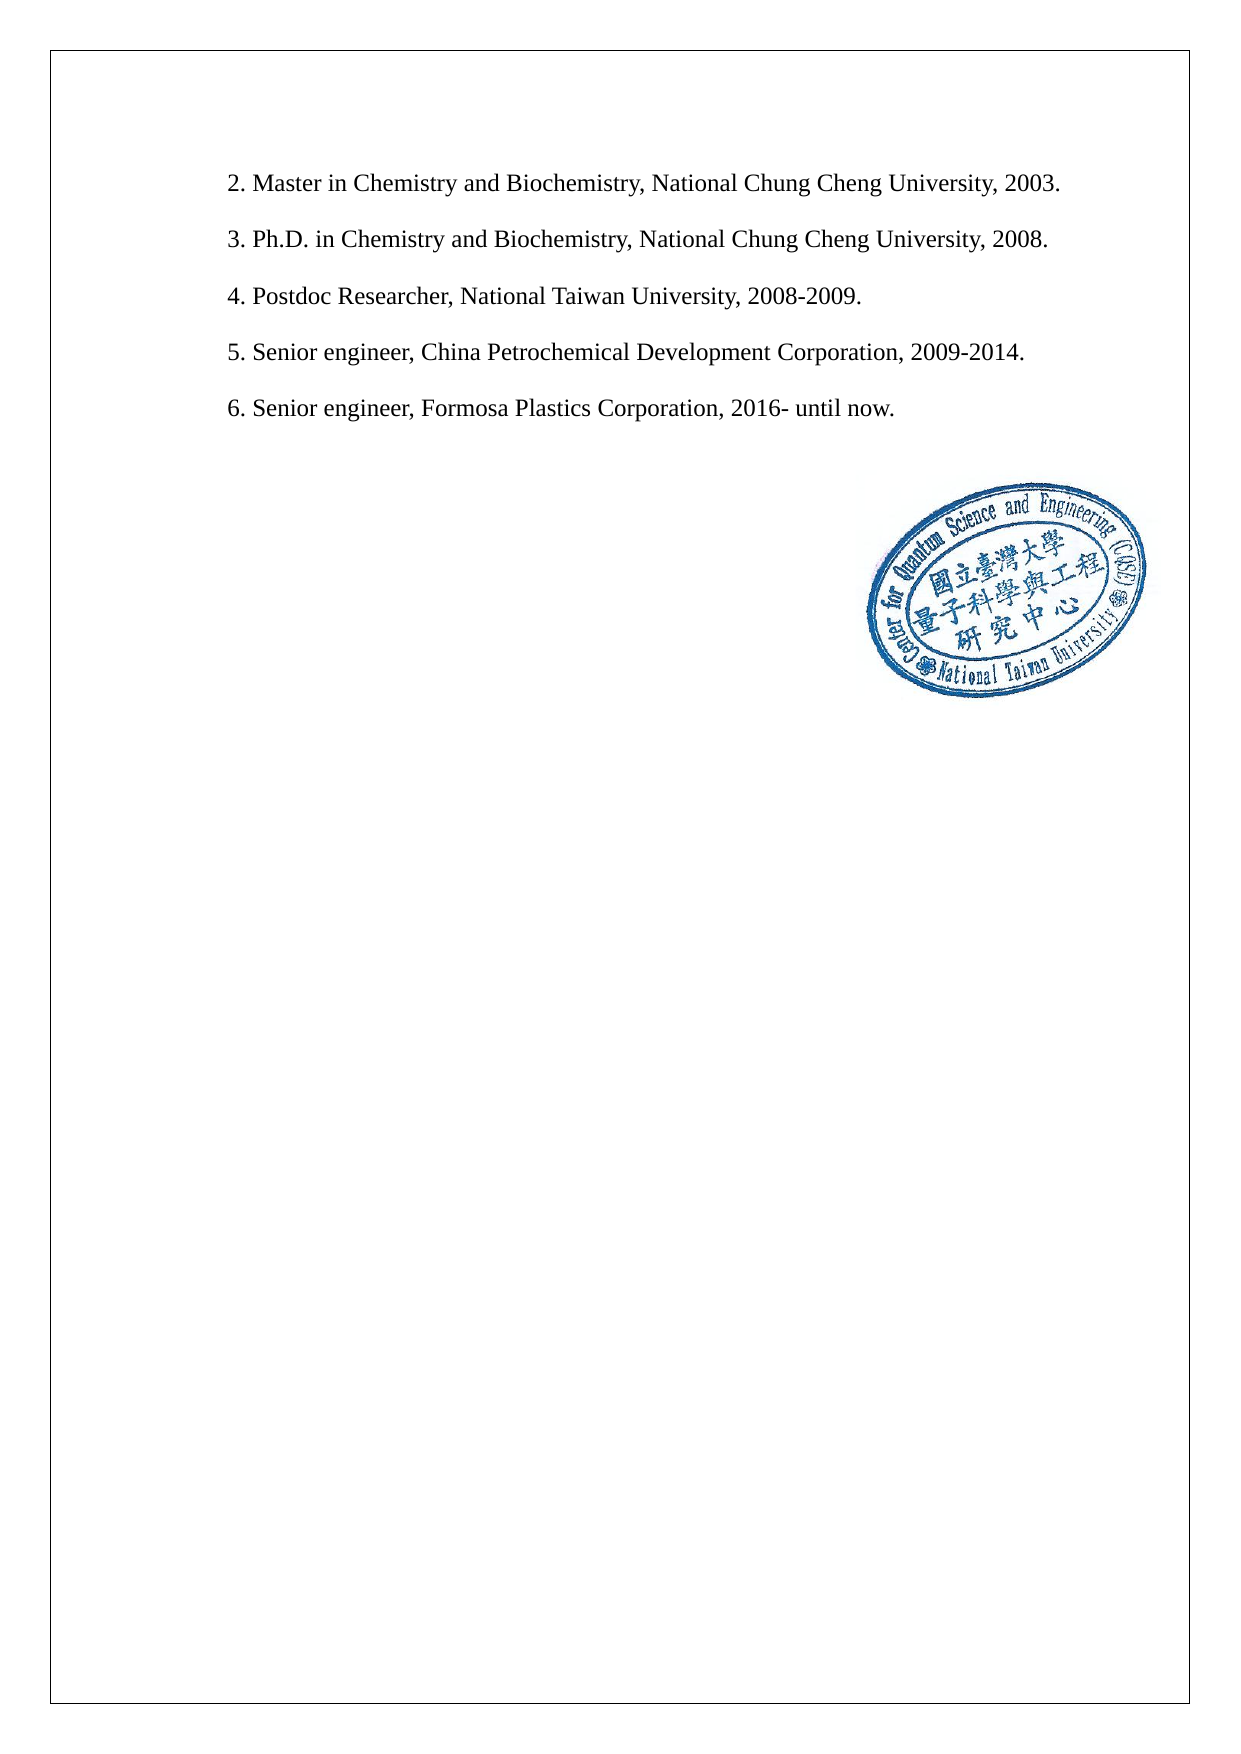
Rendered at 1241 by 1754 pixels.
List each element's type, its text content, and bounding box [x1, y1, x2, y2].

picture [855, 470, 1162, 718]
text 3. Ph.D. in Chemistry and Biochemistry, National Chung Cheng University, 2008. [177, 221, 1063, 258]
text 2. Master in Chemistry and Biochemistry, National Chung Cheng University, 2003. [177, 164, 1063, 202]
text 6. Senior engineer, Formosa Plastics Corporation, 2016- until now. [177, 389, 1063, 427]
text 4. Postdoc Researcher, National Taiwan University, 2008-2009. [177, 277, 1063, 314]
text 5. Senior engineer, China Petrochemical Development Corporation, 2009-2014. [177, 333, 1063, 371]
